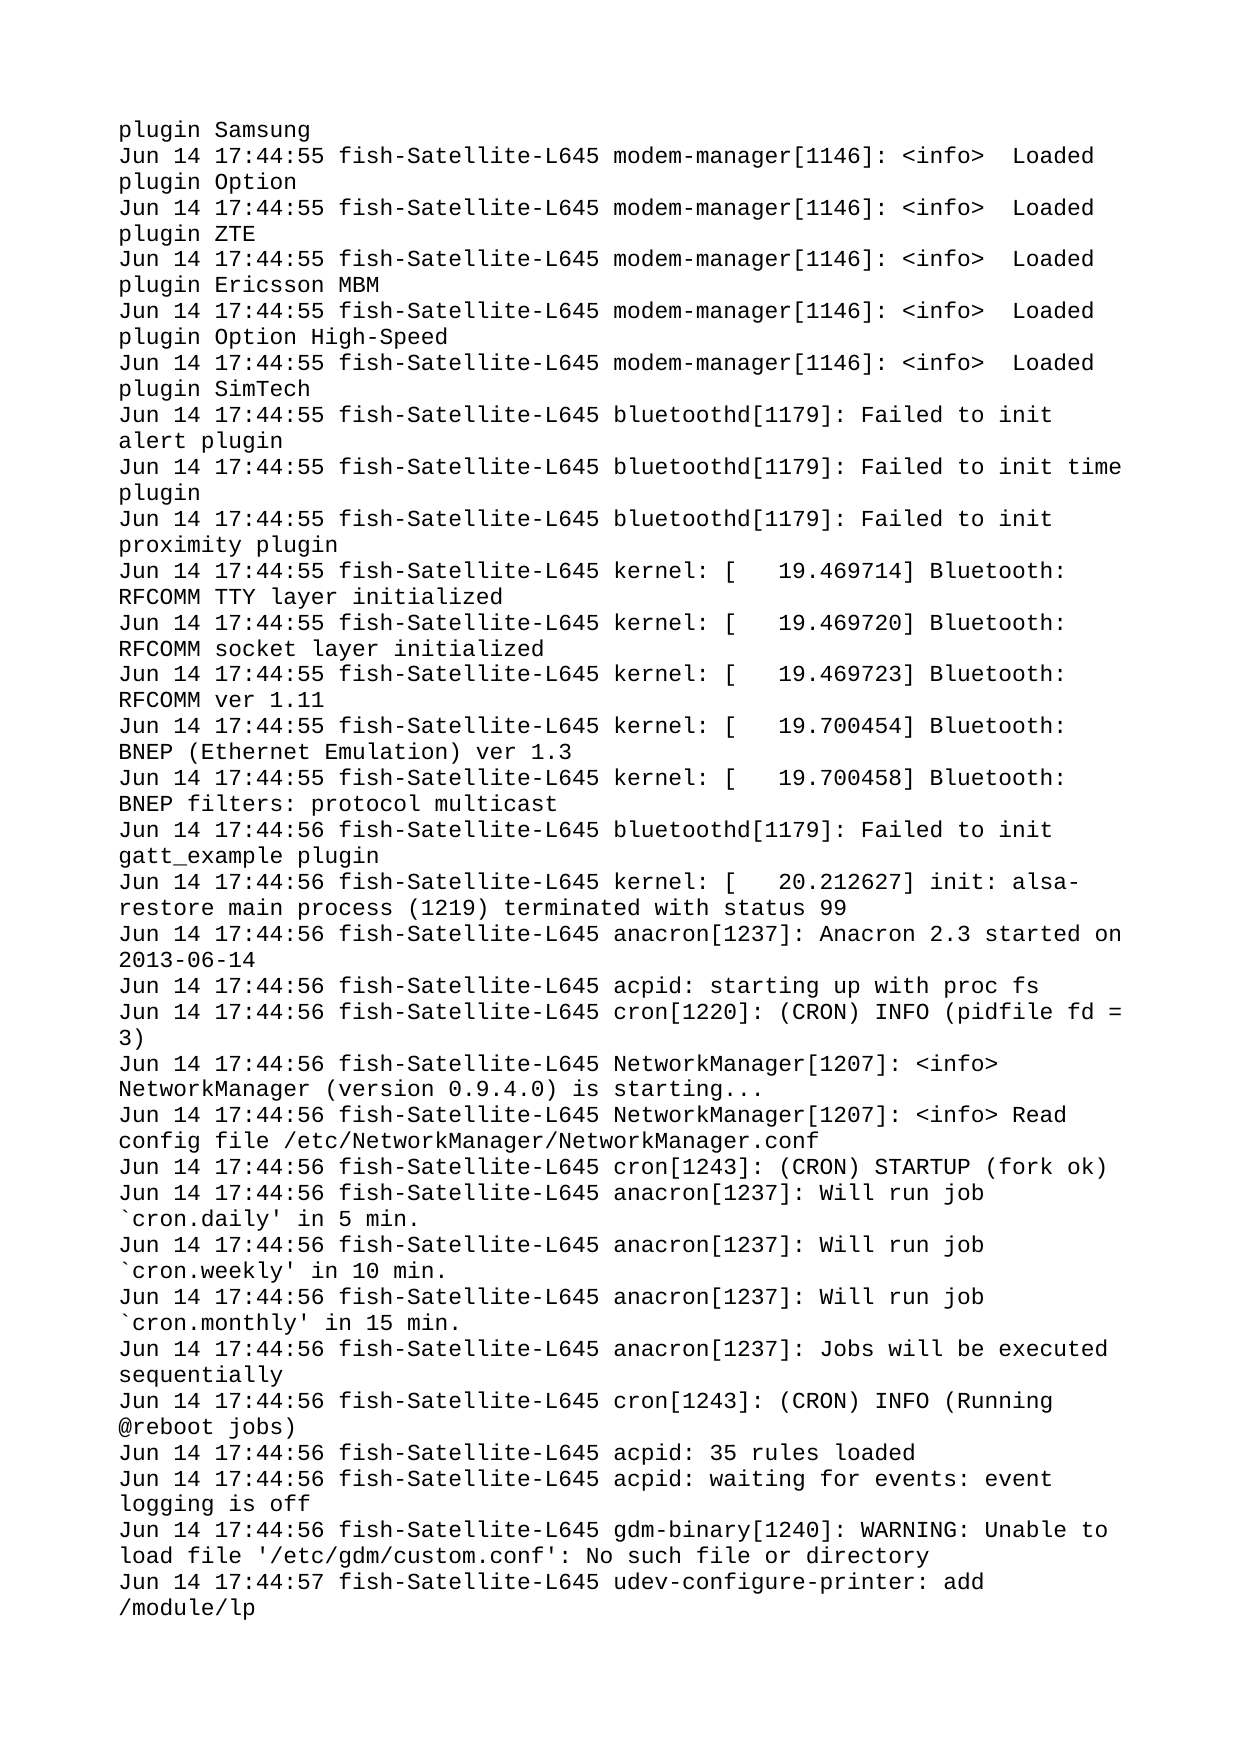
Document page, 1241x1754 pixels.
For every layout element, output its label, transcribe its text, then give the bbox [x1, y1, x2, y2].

text Jun 14 17:44:56 fish-Satellite-L645 anacron[1237]: Anacron 2.3 started on 2013-06-14 [118, 922, 1122, 974]
text Jun 14 17:44:56 fish-Satellite-L645 cron[1220]: (CRON) INFO (pidfile fd = 3) [118, 1000, 1122, 1052]
text Jun 14 17:44:56 fish-Satellite-L645 acpid: waiting for events: event logging is off [118, 1467, 1122, 1519]
text Jun 14 17:44:55 fish-Satellite-L645 kernel: [ 19.469720] Bluetooth: RFCOMM socket layer initialized [118, 611, 1122, 663]
text Jun 14 17:44:56 fish-Satellite-L645 anacron[1237]: Will run job `cron.daily' in 5 min. [118, 1182, 1122, 1233]
text plugin Samsung [118, 118, 1122, 144]
text Jun 14 17:44:56 fish-Satellite-L645 anacron[1237]: Jobs will be executed sequentially [118, 1337, 1122, 1389]
text Jun 14 17:44:57 fish-Satellite-L645 udev-configure-printer: add /module/lp [118, 1571, 1122, 1622]
text Jun 14 17:44:55 fish-Satellite-L645 kernel: [ 19.700458] Bluetooth: BNEP filters: protocol multicast [118, 767, 1122, 818]
text Jun 14 17:44:56 fish-Satellite-L645 acpid: starting up with proc fs [118, 974, 1122, 1000]
text Jun 14 17:44:55 fish-Satellite-L645 bluetoothd[1179]: Failed to init time plugin [118, 455, 1122, 507]
text Jun 14 17:44:55 fish-Satellite-L645 bluetoothd[1179]: Failed to init proximity plugin [118, 507, 1122, 559]
text Jun 14 17:44:55 fish-Satellite-L645 modem-manager[1146]: <info> Loaded plugin Option [118, 144, 1122, 196]
text Jun 14 17:44:56 fish-Satellite-L645 kernel: [ 20.212627] init: alsa-restore main process (1219) terminated with status 99 [118, 870, 1122, 922]
text Jun 14 17:44:55 fish-Satellite-L645 modem-manager[1146]: <info> Loaded plugin ZTE [118, 196, 1122, 248]
text Jun 14 17:44:56 fish-Satellite-L645 cron[1243]: (CRON) INFO (Running @reboot jobs) [118, 1389, 1122, 1441]
text Jun 14 17:44:56 fish-Satellite-L645 cron[1243]: (CRON) STARTUP (fork ok) [118, 1156, 1122, 1182]
text Jun 14 17:44:55 fish-Satellite-L645 kernel: [ 19.469723] Bluetooth: RFCOMM ver 1.11 [118, 663, 1122, 715]
text Jun 14 17:44:56 fish-Satellite-L645 acpid: 35 rules loaded [118, 1441, 1122, 1467]
text Jun 14 17:44:56 fish-Satellite-L645 NetworkManager[1207]: <info> Read config file /etc/NetworkManager/NetworkManager.conf [118, 1104, 1122, 1156]
text Jun 14 17:44:55 fish-Satellite-L645 kernel: [ 19.700454] Bluetooth: BNEP (Ethernet Emulation) ver 1.3 [118, 715, 1122, 767]
text Jun 14 17:44:56 fish-Satellite-L645 anacron[1237]: Will run job `cron.weekly' in 10 min. [118, 1233, 1122, 1285]
text Jun 14 17:44:55 fish-Satellite-L645 kernel: [ 19.469714] Bluetooth: RFCOMM TTY layer initialized [118, 559, 1122, 611]
text Jun 14 17:44:56 fish-Satellite-L645 anacron[1237]: Will run job `cron.monthly' in 15 min. [118, 1285, 1122, 1337]
text Jun 14 17:44:55 fish-Satellite-L645 bluetoothd[1179]: Failed to init alert plugin [118, 403, 1122, 455]
text Jun 14 17:44:56 fish-Satellite-L645 bluetoothd[1179]: Failed to init gatt_example plugin [118, 818, 1122, 870]
text Jun 14 17:44:55 fish-Satellite-L645 modem-manager[1146]: <info> Loaded plugin Ericsson MBM [118, 248, 1122, 300]
text Jun 14 17:44:55 fish-Satellite-L645 modem-manager[1146]: <info> Loaded plugin SimTech [118, 352, 1122, 403]
text Jun 14 17:44:56 fish-Satellite-L645 NetworkManager[1207]: <info> NetworkManager (version 0.9.4.0) is starting... [118, 1052, 1122, 1104]
text Jun 14 17:44:56 fish-Satellite-L645 gdm-binary[1240]: WARNING: Unable to load file '/etc/gdm/custom.conf': No such file or directory [118, 1519, 1122, 1571]
text Jun 14 17:44:55 fish-Satellite-L645 modem-manager[1146]: <info> Loaded plugin Option High-Speed [118, 300, 1122, 352]
